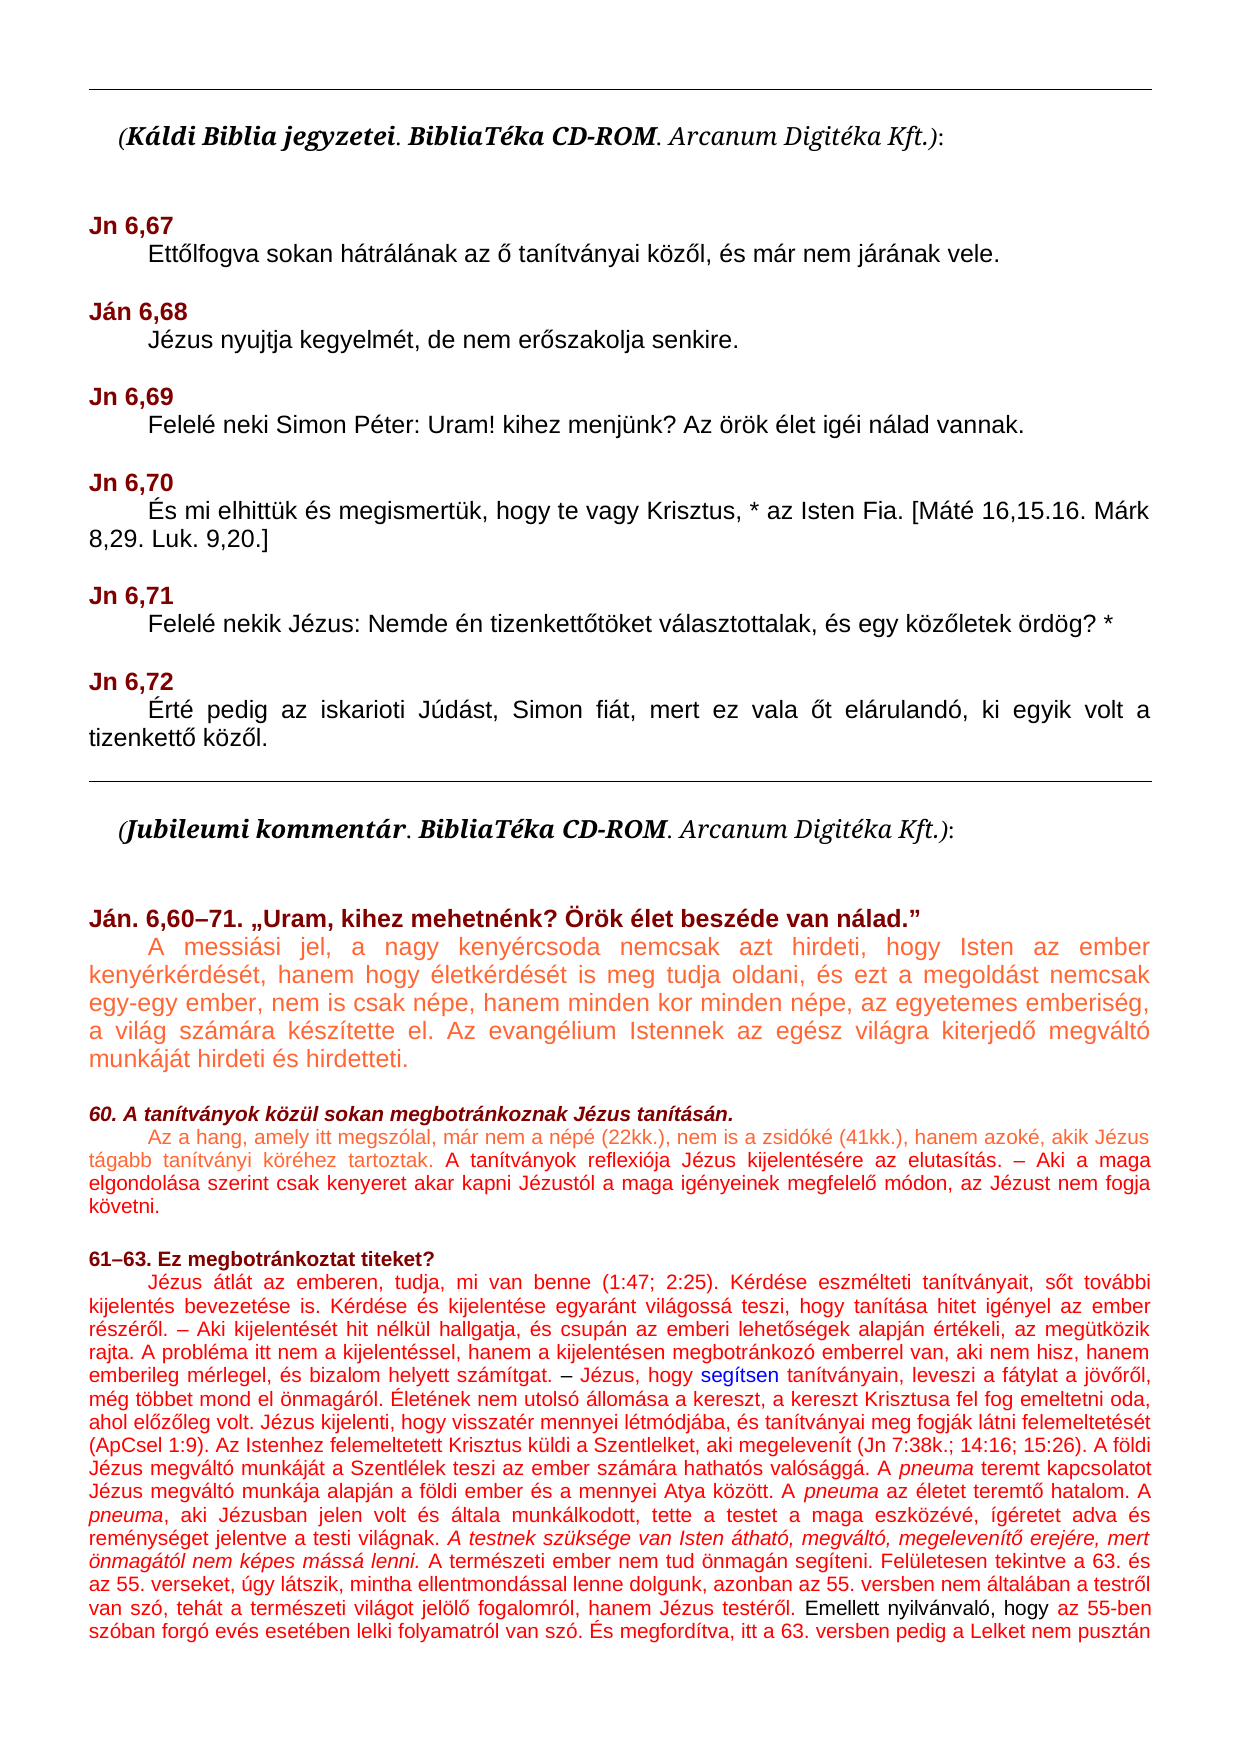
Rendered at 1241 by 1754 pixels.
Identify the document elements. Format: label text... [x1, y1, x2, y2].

text A messiási jel, a nagy kenyércsoda nemcsak azt hirdeti, hogy Isten az ember kenyérkérdését, hanem hogy életkérdését is meg tudja oldani, és ezt a megoldást nemcsak egy-egy ember, nem is csak népe, hanem minden kor minden népe, az egyetemes emberiség, a világ számára készítette el. Az evangélium Istennek az egész világra kiterjedő megváltó munkáját hirdeti és hirdetteti. [88, 933, 1152, 1073]
text 61–63. Ez megbotránkoztat titeket? [88, 1248, 1152, 1271]
text Jn 6,69 [88, 383, 1152, 411]
text Jn 6,70 [88, 468, 1152, 497]
text Érté pedig az iskarioti Júdást, Simon fiát, mert ez vala őt elárulandó, ki egyik volt a tizenkettő közől. [88, 696, 1152, 752]
text Ettőlfogva sokan hátrálának az ő tanítványai közől, és már nem járának vele. [88, 240, 1152, 268]
text És mi elhittük és megismertük, hogy te vagy Krisztus, * az Isten Fia. [Máté 16,15.16. Márk 8,29. Luk. 9,20.] [88, 497, 1152, 553]
text (Káldi Biblia jegyzetei. BibliaTéka CD-ROM. Arcanum Digitéka Kft.): [88, 90, 1152, 182]
text 60. A tanítványok közül sokan megbotránkoznak Jézus tanításán. [88, 1102, 1152, 1125]
text Jn 6,72 [88, 668, 1152, 696]
text Felelé nekik Jézus: Nemde én tizenkettőtöket választottalak, és egy közőletek ördög? * [88, 610, 1152, 638]
text Felelé neki Simon Péter: Uram! kihez menjünk? Az örök élet igéi nálad vannak. [88, 411, 1152, 439]
text Ján 6,68 [88, 297, 1152, 326]
text Az a hang, amely itt megszólal, már nem a népé (22kk.), nem is a zsidóké (41kk.), hanem azoké, akik Jézus tágabb tanítványi köréhez tartoztak. A tanítványok reflexiója Jézus kijelentésére az elutasítás. – Aki a maga elgondolása szerint csak kenyeret akar kapni Jézustól a maga igényeinek megfelelő módon, az Jézust nem fogja követni. [88, 1125, 1152, 1218]
text Ján. 6,60–71. „Uram, kihez mehetnénk? Örök élet beszéde van nálad.” [88, 904, 1152, 933]
text Jn 6,71 [88, 582, 1152, 610]
text (Jubileumi kommentár. BibliaTéka CD-ROM. Arcanum Digitéka Kft.): [88, 782, 1152, 875]
text Jn 6,67 [88, 212, 1152, 240]
text Jézus nyujtja kegyelmét, de nem erőszakolja senkire. [88, 326, 1152, 353]
text Jézus átlát az emberen, tudja, mi van benne (1:47; 2:25). Kérdése eszmélteti tanítványait, sőt további kijelentés bevezetése is. Kérdése és kijelentése egyaránt világossá teszi, hogy tanítása hitet igényel az ember részéről. – Aki kijelentését hit nélkül hallgatja, és csupán az emberi lehetőségek alapján értékeli, az megütközik rajta. A probléma itt nem a kijelentéssel, hanem a kijelentésen megbotránkozó emberrel van, aki nem hisz, hanem emberileg mérlegel, és bizalom helyett számítgat. – Jézus, hogy segítsen tanítványain, leveszi a fátylat a jövőről, még többet mond el önmagáról. Életének nem utolsó állomása a kereszt, a kereszt Krisztusa fel fog emeltetni oda, ahol előzőleg volt. Jézus kijelenti, hogy visszatér mennyei létmódjába, és tanítványai meg fogják látni felemeltetését (ApCsel 1:9). Az Istenhez felemeltetett Krisztus küldi a Szentlelket, aki megelevenít (Jn 7:38k.; 14:16; 15:26). A földi Jézus megváltó munkáját a Szentlélek teszi az ember számára hathatós valósággá. A pneuma teremt kapcsolatot Jézus megváltó munkája alapján a földi ember és a mennyei Atya között. A pneuma az életet teremtő hatalom. A pneuma, aki Jézusban jelen volt és általa munkálkodott, tette a testet a maga eszközévé, ígéretet adva és reménységet jelentve a testi világnak. A testnek szüksége van Isten átható, megváltó, megelevenítő erejére, mert önmagától nem képes mássá lenni. A természeti ember nem tud önmagán segíteni. Felületesen tekintve a 63. és az 55. verseket, úgy látszik, mintha ellentmondással lenne dolgunk, azonban az 55. versben nem általában a testről van szó, tehát a természeti világot jelölő fogalomról, hanem Jézus testéről. Emellett nyilvánvaló, hogy az 55-ben szóban forgó evés esetében lelki folyamatról van szó. És megfordítva, itt a 63. versben pedig a Lelket nem pusztán [88, 1271, 1152, 1643]
